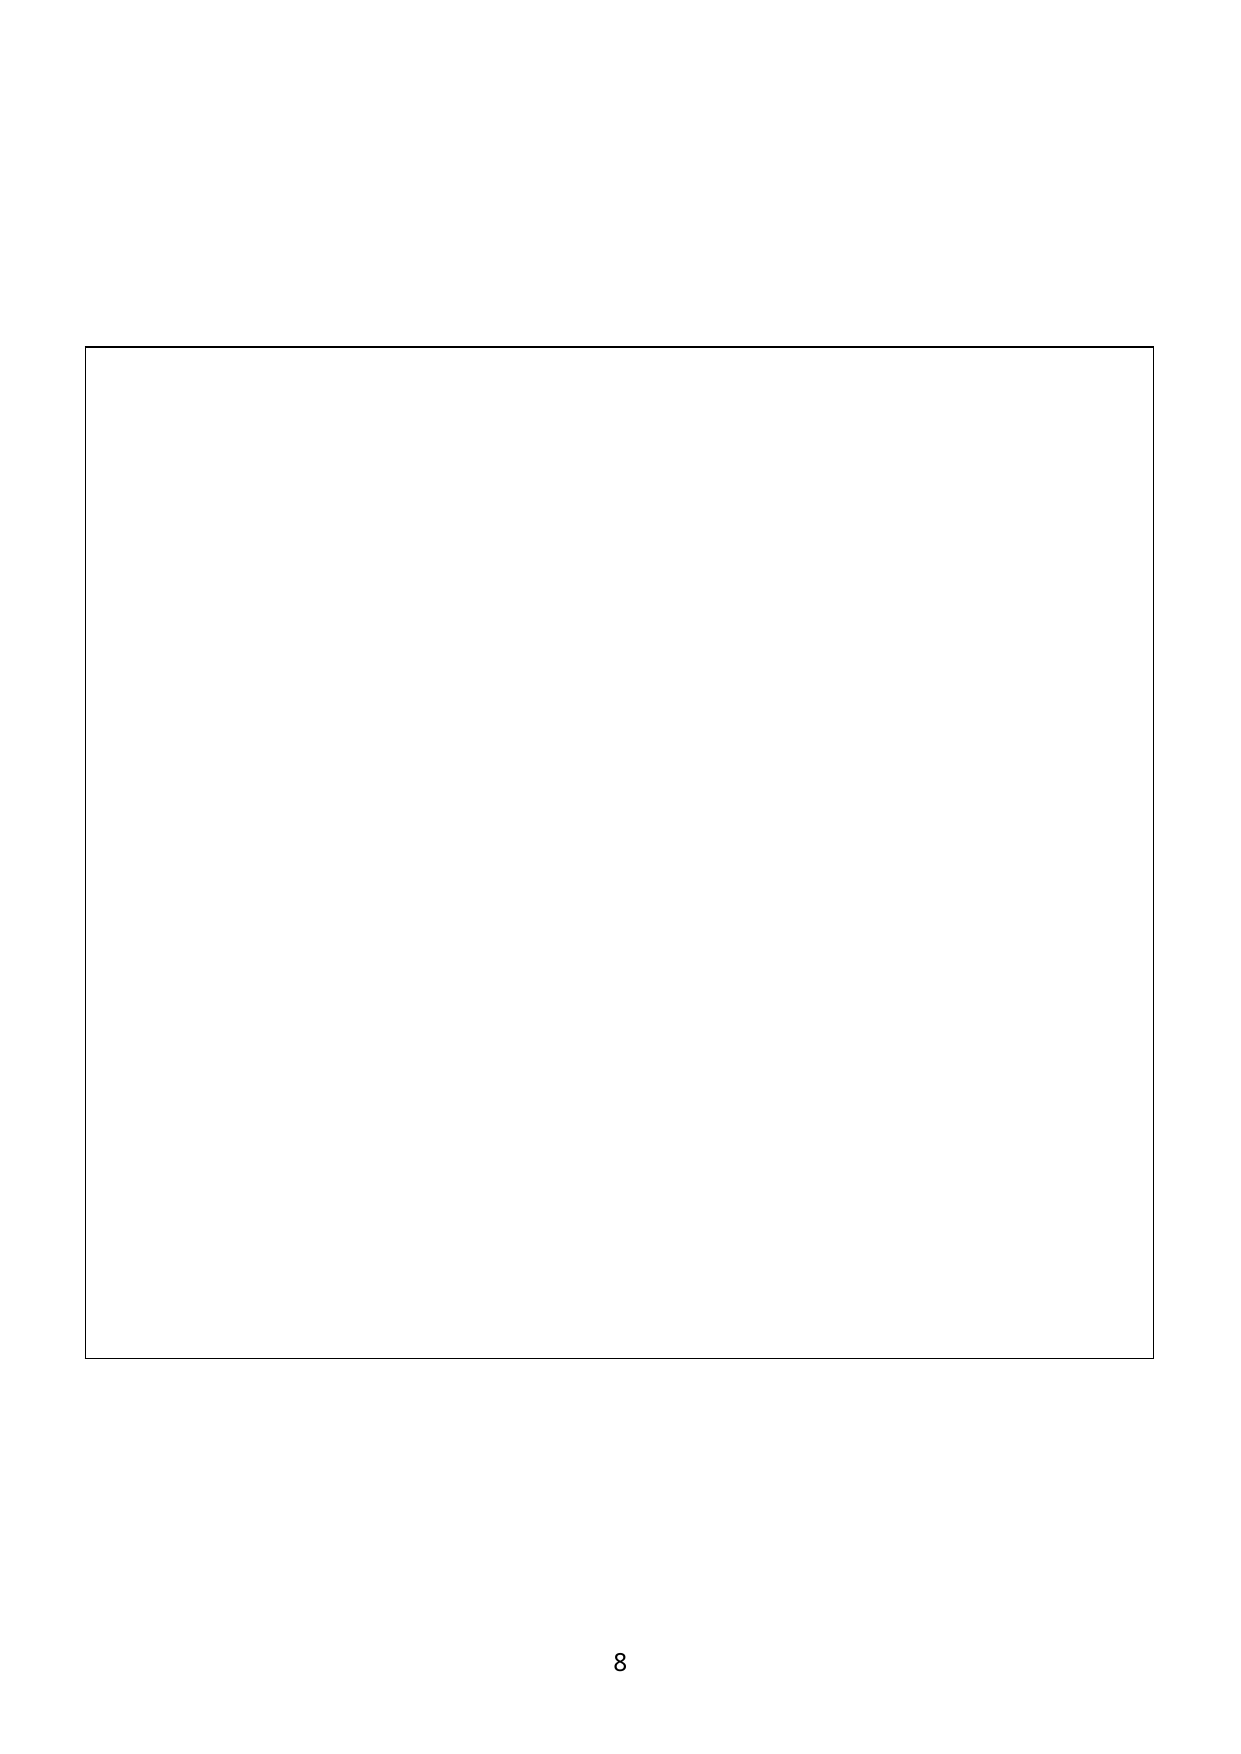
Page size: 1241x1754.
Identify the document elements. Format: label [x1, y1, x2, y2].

table_cell [86, 348, 1153, 1358]
